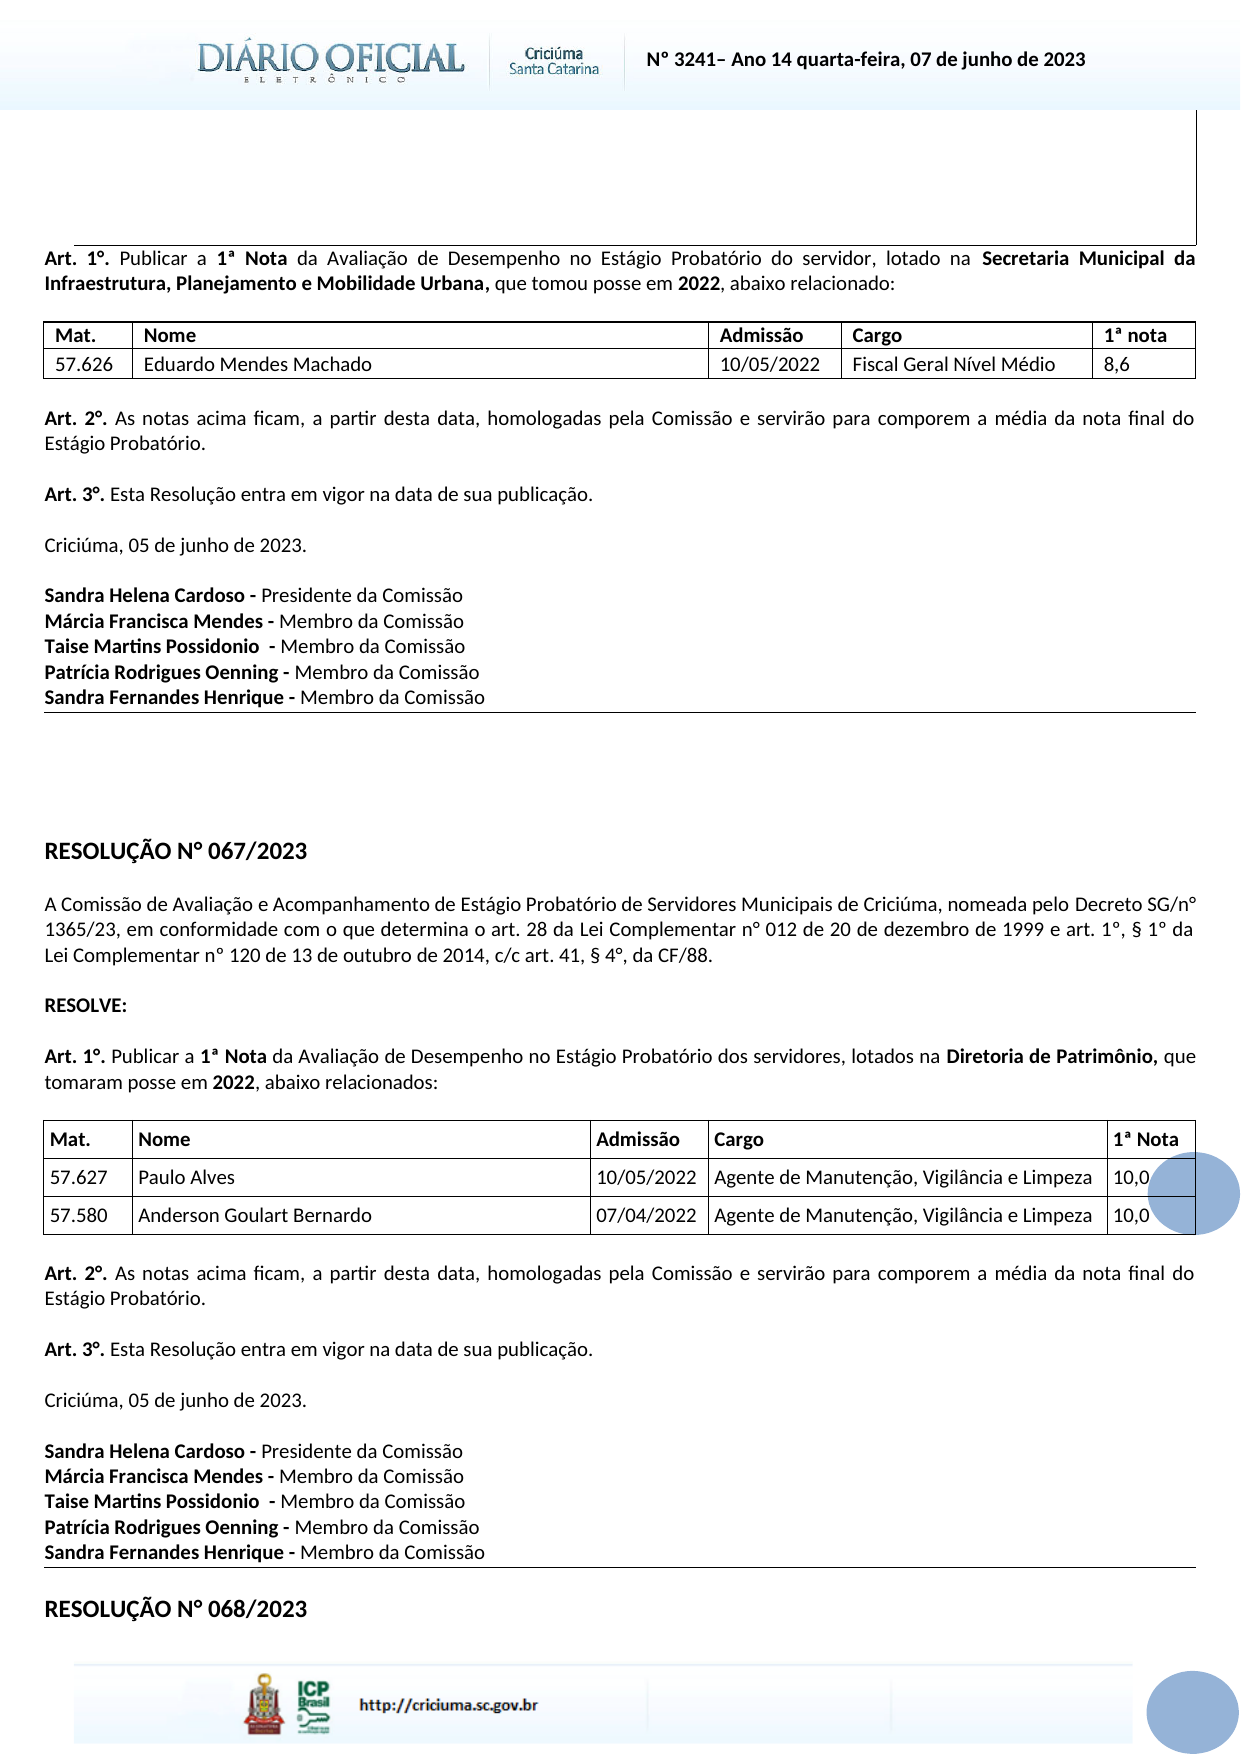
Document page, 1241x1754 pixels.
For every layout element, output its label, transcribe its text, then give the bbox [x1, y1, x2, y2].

text Márcia Francisca Mendes - Membro da Comissão [44, 1463, 1196, 1489]
table_cell Fiscal Geral Nível Médio [842, 349, 1092, 378]
text Art. 2°. As notas acima ficam, a partir desta data, homologadas pela Comissão e servirão para comporem a média da nota final do Estágio Probatório. [44, 405, 1196, 456]
text Taise Martins Possidonio - Membro da Comissão [44, 1489, 1196, 1514]
table_cell Anderson Goulart Bernardo [133, 1197, 590, 1233]
text RESOLUÇÃO N° 068/2023 [44, 1593, 1196, 1624]
text Sandra Helena Cardoso - Presidente da Comissão [44, 583, 1196, 608]
table_cell 8,6 [1093, 349, 1195, 378]
text Art. 3°. Esta Resolução entra em vigor na data de sua publicação. [44, 1336, 1196, 1362]
text Criciúma, 05 de junho de 2023. [44, 1387, 1196, 1412]
table_header Mat. [44, 323, 132, 348]
table_cell Paulo Alves [133, 1159, 590, 1196]
table_cell 57.626 [44, 349, 132, 378]
text RESOLVE: [44, 993, 1196, 1018]
table_cell 10/05/2022 [591, 1159, 708, 1196]
table_cell 10/05/2022 [709, 349, 841, 378]
table_header Cargo [709, 1121, 1107, 1158]
table_cell 57.627 [44, 1159, 132, 1196]
table_header Nome [133, 323, 708, 348]
table_cell 57.580 [44, 1197, 132, 1233]
text Art. 2°. As notas acima ficam, a partir desta data, homologadas pela Comissão e servirão para comporem a média da nota final do Estágio Probatório. [44, 1260, 1196, 1311]
text Patrícia Rodrigues Oenning - Membro da Comissão [44, 1514, 1196, 1539]
table_cell 10,0 [1108, 1159, 1166, 1196]
text Márcia Francisca Mendes - Membro da Comissão [44, 608, 1196, 633]
table_header 1ª Nota [1108, 1121, 1195, 1158]
table_header Mat. [44, 1121, 132, 1158]
table_header Nome [133, 1121, 590, 1158]
table_cell Agente de Manutenção, Vigilância e Limpeza [709, 1197, 1107, 1233]
text Art. 1°. Publicar a 1ª Nota da Avaliação de Desempenho no Estágio Probatório dos servidores, lotados na Diretoria de Patrimônio, que tomaram posse em 2022, abaixo relacionados: [44, 1043, 1196, 1094]
table_header 1ª nota [1093, 323, 1195, 348]
table_header Admissão [709, 323, 841, 348]
table_cell 07/04/2022 [591, 1197, 708, 1233]
table_cell 10,0 [1108, 1197, 1176, 1233]
text RESOLUÇÃO N° 067/2023 [44, 835, 1196, 866]
text Taise Martins Possidonio - Membro da Comissão [44, 633, 1196, 659]
table_header Cargo [842, 323, 1092, 348]
text Sandra Helena Cardoso - Presidente da Comissão [44, 1438, 1196, 1463]
text Art. 1°. Publicar a 1ª Nota da Avaliação de Desempenho no Estágio Probatório do servidor, lotado na Secretaria Municipal da Infraestrutura, Planejamento e Mobilidade Urbana, que tomou posse em 2022, abaixo relacionado: [44, 245, 1196, 296]
table_header Admissão [591, 1121, 708, 1158]
text Patrícia Rodrigues Oenning - Membro da Comissão [44, 659, 1196, 684]
table_cell Eduardo Mendes Machado [133, 349, 708, 378]
text Sandra Fernandes Henrique - Membro da Comissão [44, 684, 1196, 712]
text Sandra Fernandes Henrique - Membro da Comissão [44, 1539, 1196, 1567]
text Art. 3°. Esta Resolução entra em vigor na data de sua publicação. [44, 481, 1196, 506]
table_cell Agente de Manutenção, Vigilância e Limpeza [709, 1159, 1107, 1196]
text Criciúma, 05 de junho de 2023. [44, 532, 1196, 557]
text A Comissão de Avaliação e Acompanhamento de Estágio Probatório de Servidores Municipais de Criciúma, nomeada pelo Decreto SG/n° 1365/23, em conformidade com o que determina o art. 28 da Lei Complementar n° 012 de 20 de dezembro de 1999 e art. 1º, § 1º da Lei Complementar nº 120 de 13 de outubro de 2014, c/c art. 41, § 4°, da CF/88. [44, 891, 1196, 967]
